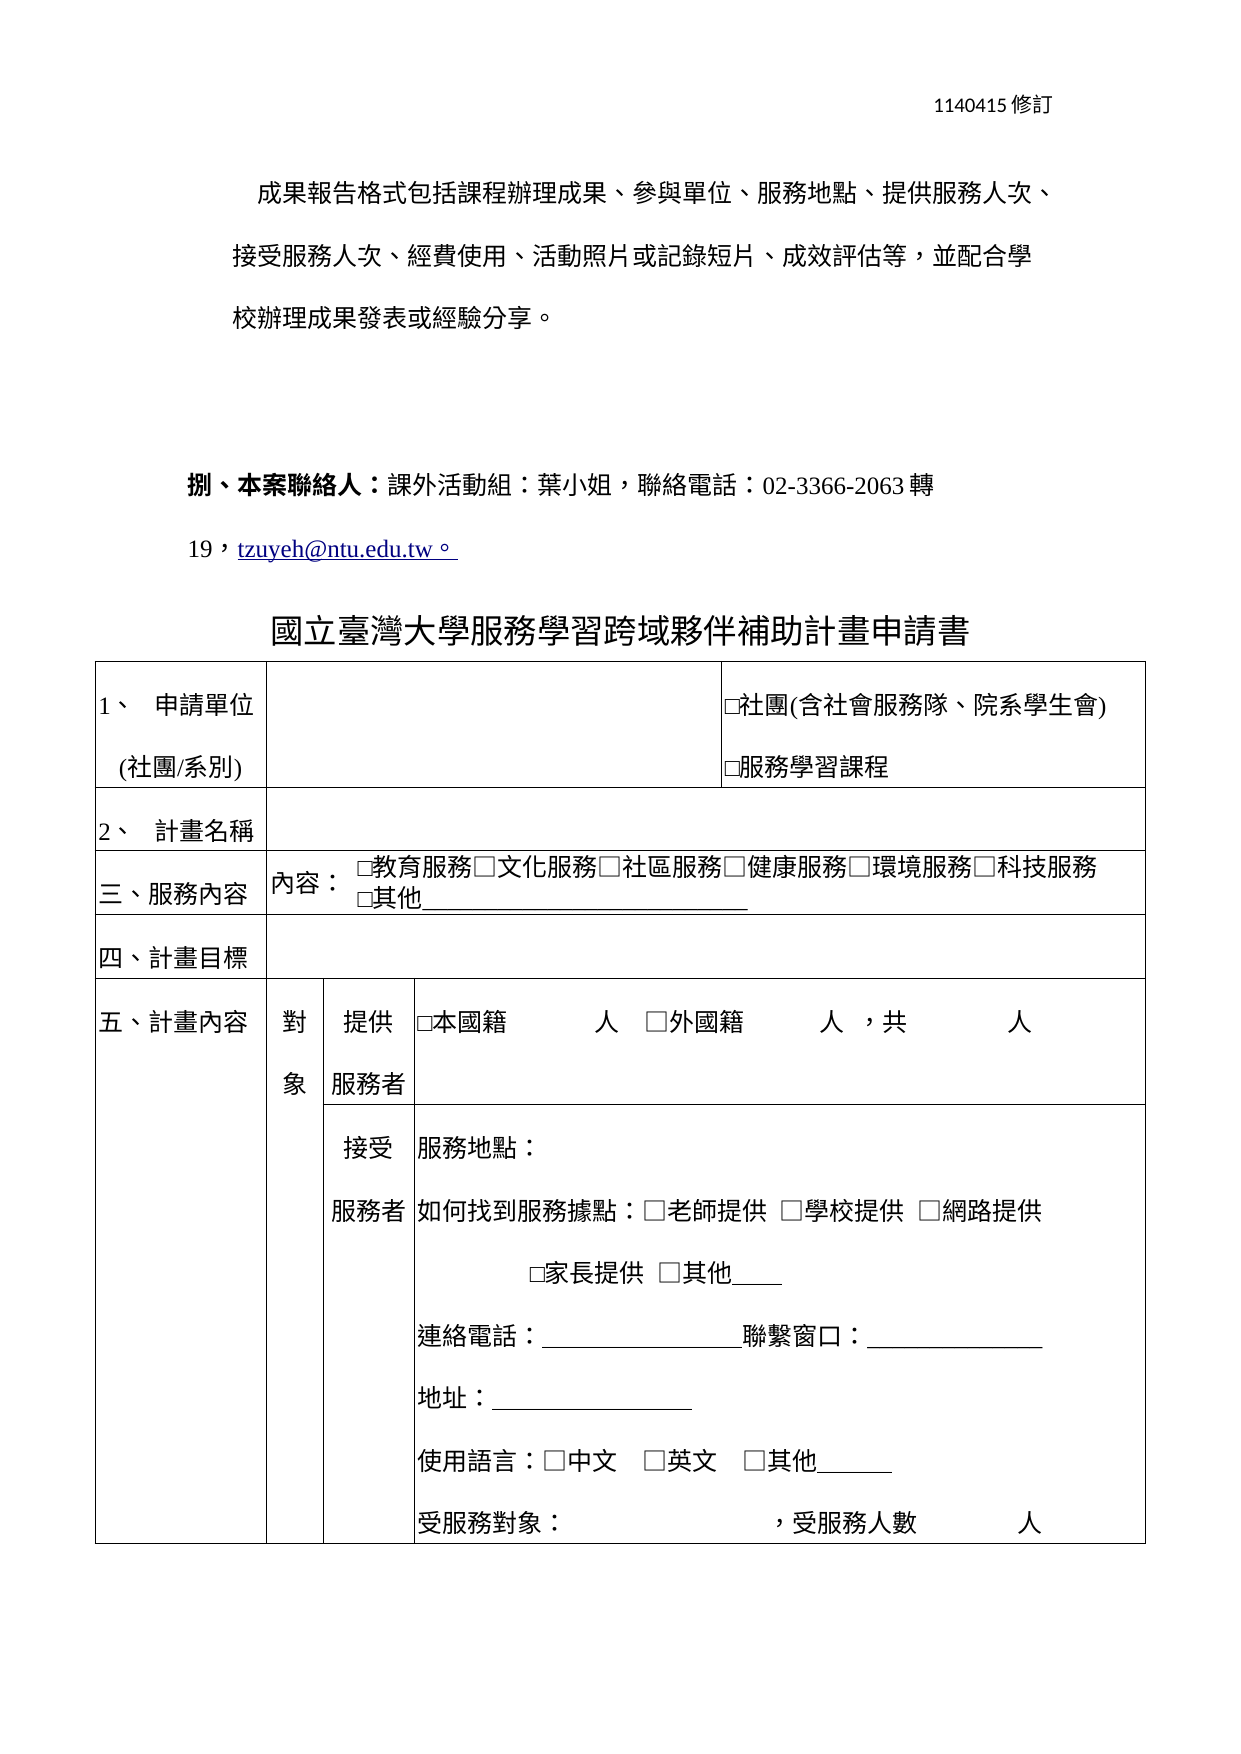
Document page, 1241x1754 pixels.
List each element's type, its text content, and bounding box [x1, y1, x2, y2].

table_cell 服務地點： 如何找到服務據點：□老師提供 □學校提供 □網路提供 □家長提供 □其他＿＿ 連絡電話：＿＿＿＿＿＿＿＿聯繫窗口：______________ 地址：＿＿＿＿＿＿＿＿ 使用語言：□中文 □英文 □其他＿＿＿ 受服務對象： ，受服務人數 人 [415, 1105, 1145, 1542]
table_cell □教育服務□文化服務□社區服務□健康服務□環境服務□科技服務 □其他__________________________ [355, 851, 1145, 914]
table_header □社團(含社會服務隊、院系學生會) □服務學習課程 [722, 662, 1145, 787]
text 國立臺灣大學服務學習跨域夥伴補助計畫申請書 [187, 588, 1053, 650]
table_cell [267, 788, 1145, 850]
text 成果報告格式包括課程辦理成果、參與單位、服務地點、提供服務人次、接受服務人次、經費使用、活動照片或記錄短片、成效評估等，並配合學校辦理成果發表或經驗分享。 [232, 150, 1053, 338]
table_cell 計畫名稱 [96, 788, 266, 850]
table_cell [267, 915, 1145, 978]
text 捌、本案聯絡人：課外活動組：葉小姐，聯絡電話：02-3366-2063轉19，tzuyeh@ntu.edu.tw。 [187, 442, 1053, 567]
table_cell 接受 服務者 [324, 1105, 414, 1542]
table_cell 內容： [267, 851, 354, 914]
table_cell 提供 服務者 [324, 979, 414, 1104]
table_cell 五、計畫內容 [96, 979, 266, 1542]
table_cell 三、服務內容 [96, 851, 266, 914]
table_header 申請單位 (社團/系別) [96, 662, 266, 787]
table_header [267, 662, 721, 787]
table_cell □本國籍 人 □外國籍 人 ，共 人 [415, 979, 1145, 1104]
table_cell 對象 [267, 979, 323, 1542]
table_cell 四、計畫目標 [96, 915, 266, 978]
